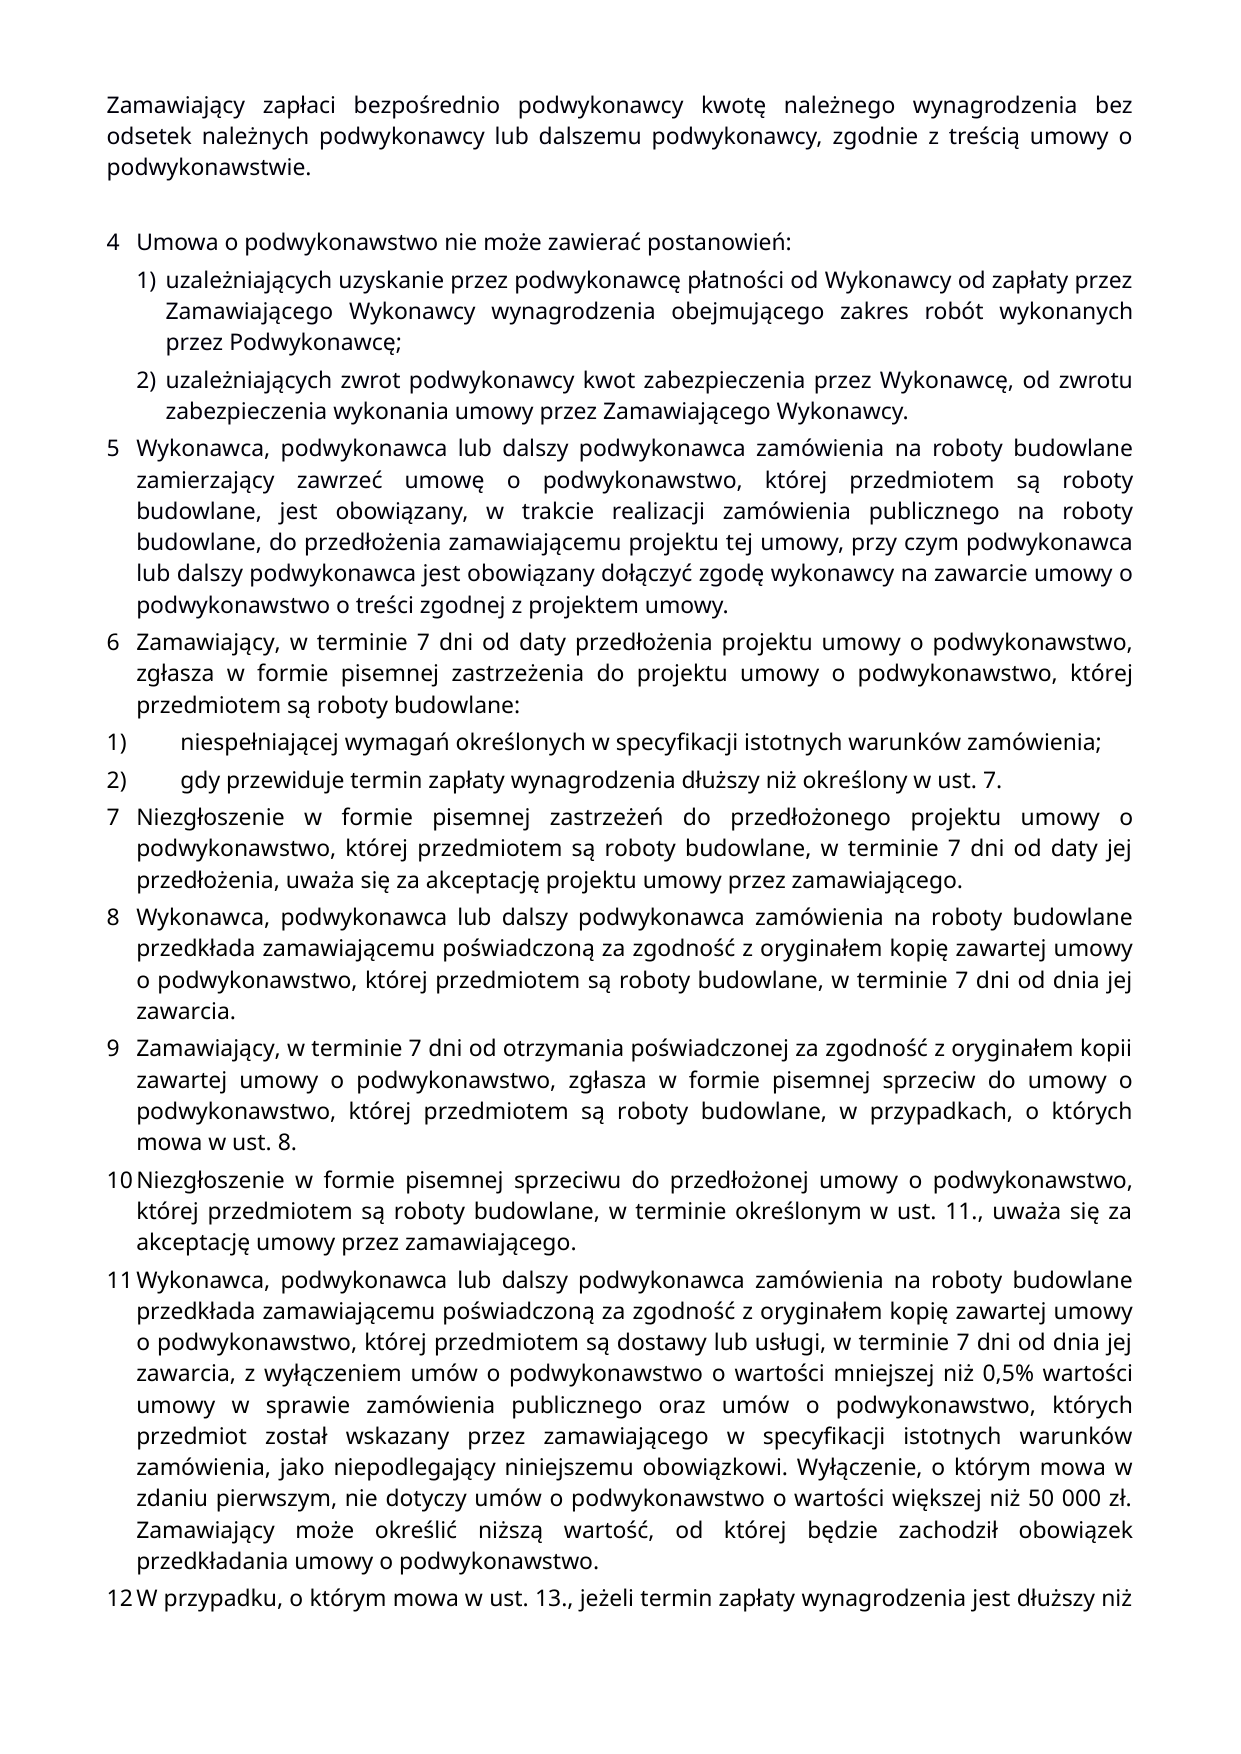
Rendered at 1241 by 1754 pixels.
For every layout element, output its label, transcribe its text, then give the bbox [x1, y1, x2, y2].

list Zamawiający, w terminie 7 dni od daty przedłożenia projektu umowy o podwykonawstwo, zgłasza w formie pisemnej zastrzeżenia do projektu umowy o podwykonawstwo, której przedmiotem są roboty budowlane: [106, 626, 1134, 720]
list niespełniającej wymagań określonych w specyfikacji istotnych warunków zamówienia; [106, 726, 1122, 757]
text Zamawiający zapłaci bezpośrednio podwykonawcy kwotę należnego wynagrodzenia bez odsetek należnych podwykonawcy lub dalszemu podwykonawcy, zgodnie z treścią umowy o podwykonawstwie. [106, 89, 1134, 182]
list Wykonawca, podwykonawca lub dalszy podwykonawca zamówienia na roboty budowlane przedkłada zamawiającemu poświadczoną za zgodność z oryginałem kopię zawartej umowy o podwykonawstwo, której przedmiotem są dostawy lub usługi, w terminie 7 dni od dnia jej zawarcia, z wyłączeniem umów o podwykonawstwo o wartości mniejszej niż 0,5% wartości umowy w sprawie zamówienia publicznego oraz umów o podwykonawstwo, których przedmiot został wskazany przez zamawiającego w specyfikacji istotnych warunków zamówienia, jako niepodlegający niniejszemu obowiązkowi. Wyłączenie, o którym mowa w zdaniu pierwszym, nie dotyczy umów o podwykonawstwo o wartości większej niż 50 000 zł. Zamawiający może określić niższą wartość, od której będzie zachodził obowiązek przedkładania umowy o podwykonawstwo. [106, 1264, 1134, 1576]
list Wykonawca, podwykonawca lub dalszy podwykonawca zamówienia na roboty budowlane zamierzający zawrzeć umowę o podwykonawstwo, której przedmiotem są roboty budowlane, jest obowiązany, w trakcie realizacji zamówienia publicznego na roboty budowlane, do przedłożenia zamawiającemu projektu tej umowy, przy czym podwykonawca lub dalszy podwykonawca jest obowiązany dołączyć zgodę wykonawcy na zawarcie umowy o podwykonawstwo o treści zgodnej z projektem umowy. [106, 432, 1134, 620]
list Zamawiający, w terminie 7 dni od otrzymania poświadczonej za zgodność z oryginałem kopii zawartej umowy o podwykonawstwo, zgłasza w formie pisemnej sprzeciw do umowy o podwykonawstwo, której przedmiotem są roboty budowlane, w przypadkach, o których mowa w ust. 8. [106, 1032, 1134, 1157]
list Niezgłoszenie w formie pisemnej zastrzeżeń do przedłożonego projektu umowy o podwykonawstwo, której przedmiotem są roboty budowlane, w terminie 7 dni od daty jej przedłożenia, uważa się za akceptację projektu umowy przez zamawiającego. [106, 801, 1134, 895]
list gdy przewiduje termin zapłaty wynagrodzenia dłuższy niż określony w ust. 7. [106, 764, 1122, 795]
list Wykonawca, podwykonawca lub dalszy podwykonawca zamówienia na roboty budowlane przedkłada zamawiającemu poświadczoną za zgodność z oryginałem kopię zawartej umowy o podwykonawstwo, której przedmiotem są roboty budowlane, w terminie 7 dni od dnia jej zawarcia. [106, 901, 1134, 1026]
list uzależniających uzyskanie przez podwykonawcę płatności od Wykonawcy od zapłaty przez Zamawiającego Wykonawcy wynagrodzenia obejmującego zakres robót wykonanych przez Podwykonawcę; [136, 264, 1134, 357]
list W przypadku, o którym mowa w ust. 13., jeżeli termin zapłaty wynagrodzenia jest dłuższy niż [106, 1582, 1134, 1614]
list uzależniających zwrot podwykonawcy kwot zabezpieczenia przez Wykonawcę, od zwrotu zabezpieczenia wykonania umowy przez Zamawiającego Wykonawcy. [136, 364, 1134, 426]
list Niezgłoszenie w formie pisemnej sprzeciwu do przedłożonej umowy o podwykonawstwo, której przedmiotem są roboty budowlane, w terminie określonym w ust. 11., uważa się za akceptację umowy przez zamawiającego. [106, 1164, 1134, 1257]
list Umowa o podwykonawstwo nie może zawierać postanowień: [106, 226, 1134, 257]
